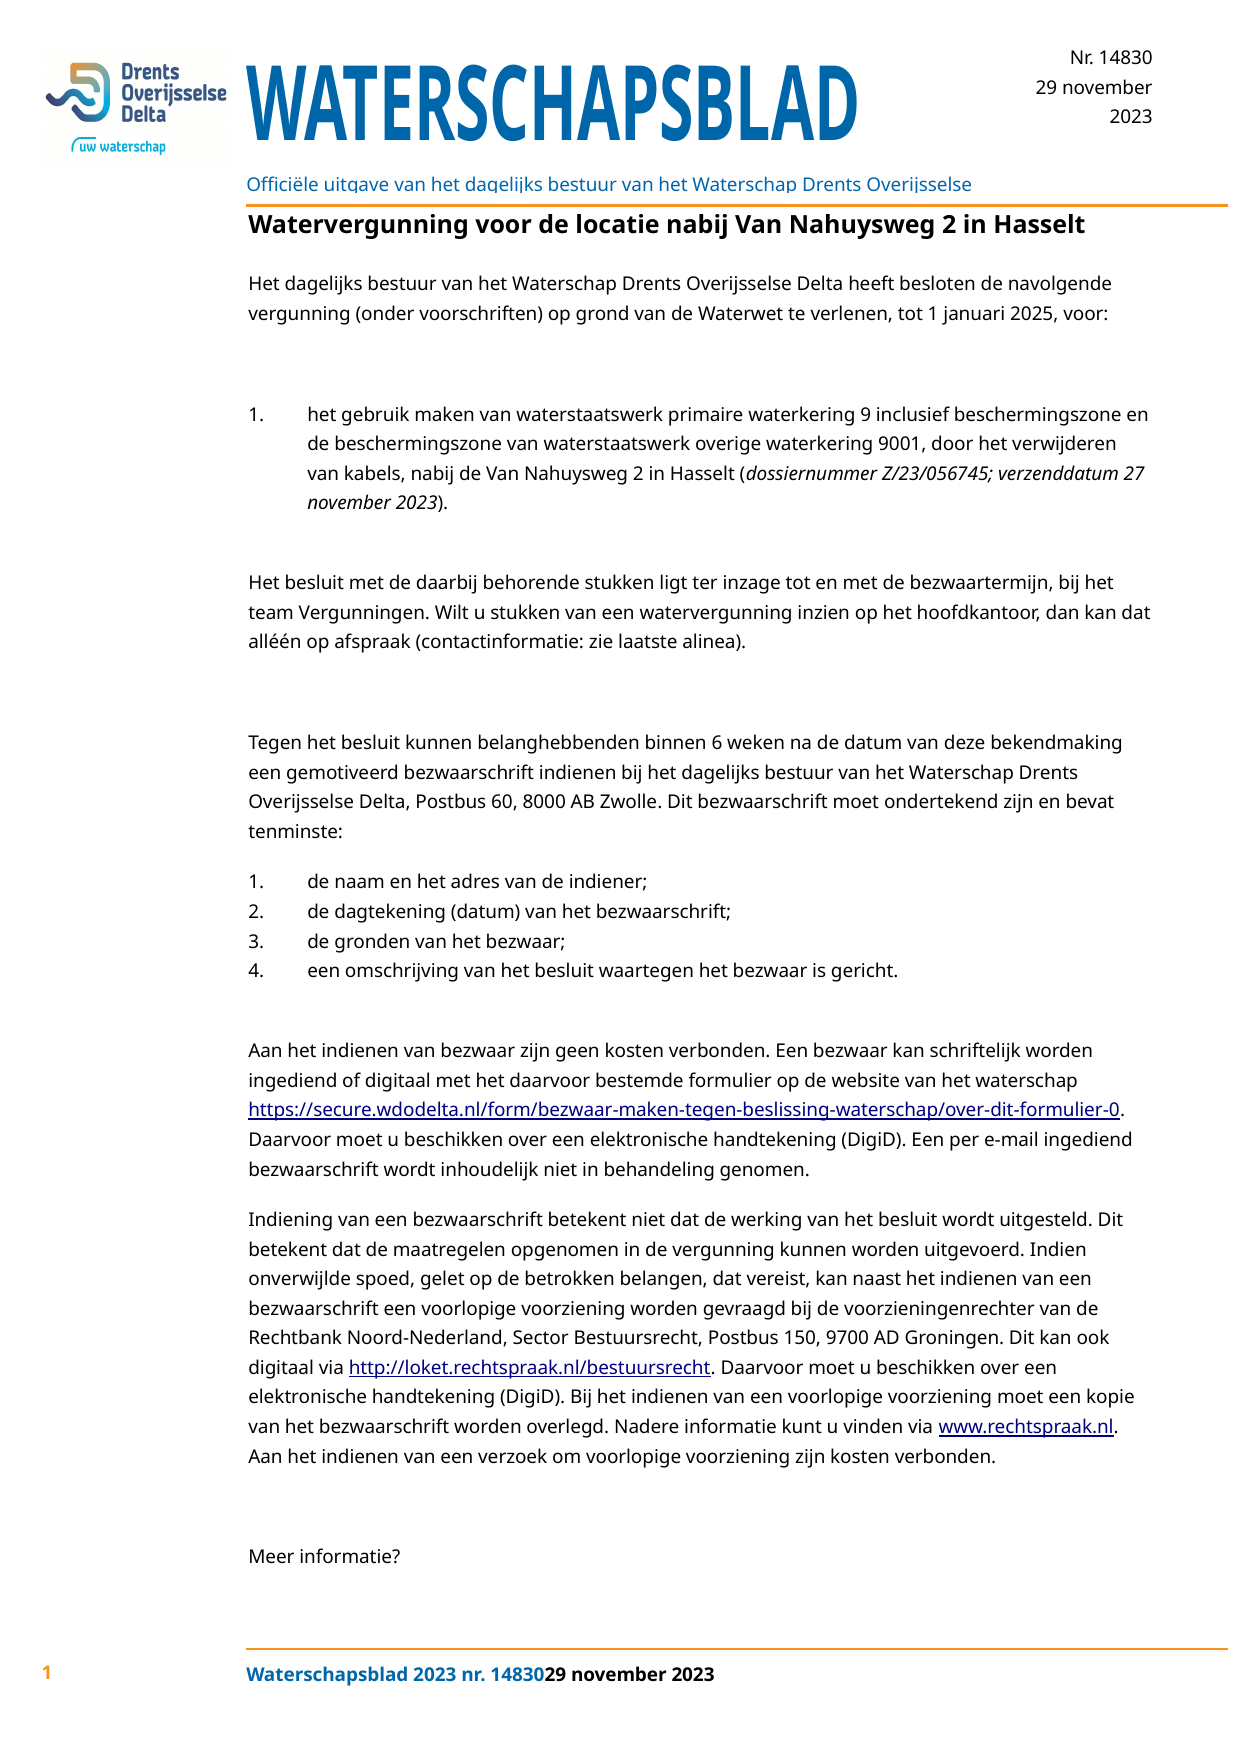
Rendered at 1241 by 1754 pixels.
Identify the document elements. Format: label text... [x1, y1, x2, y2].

list het gebruik maken van waterstaatswerk primaire waterkering 9 inclusief beschermingszone en de beschermingszone van waterstaatswerk overige waterkering 9001, door het verwijderen van kabels, nabij de Van Nahuysweg 2 in Hasselt (dossiernummer Z/23/056745; verzenddatum 27 november 2023). [248, 401, 1152, 515]
list een omschrijving van het besluit waartegen het bezwaar is gericht. [248, 957, 1152, 983]
list de dagtekening (datum) van het bezwaarschrift; [248, 898, 1152, 924]
text Watervergunning voor de locatie nabij Van Nahuysweg 2 in Hasselt [248, 207, 1152, 241]
text Tegen het besluit kunnen belanghebbenden binnen 6 weken na de datum van deze bekendmaking een gemotiveerd bezwaarschrift indienen bij het dagelijks bestuur van het Waterschap Drents Overijsselse Delta, Postbus 60, 8000 AB Zwolle. Dit bezwaarschrift moet ondertekend zijn en bevat tenminste: [248, 729, 1152, 844]
text Het besluit met de daarbij behorende stukken ligt ter inzage tot en met de bezwaartermijn, bij het team Vergunningen. Wilt u stukken van een watervergunning inzien op het hoofdkantoor, dan kan dat alléén op afspraak (contactinformatie: zie laatste alinea). [248, 569, 1152, 654]
picture [41, 47, 231, 172]
text Meer informatie? [248, 1544, 1152, 1569]
text Aan het indienen van bezwaar zijn geen kosten verbonden. Een bezwaar kan schriftelijk worden ingediend of digitaal met het daarvoor bestemde formulier op de website van het waterschap https://secure.wdodelta.nl/form/bezwaar-maken-tegen-beslissing-waterschap/over-dit-formulier-0. Daarvoor moet u beschikken over een elektronische handtekening (DigiD). Een per e-mail ingediend bezwaarschrift wordt inhoudelijk niet in behandeling genomen. [248, 1037, 1152, 1181]
text Indiening van een bezwaarschrift betekent niet dat de werking van het besluit wordt uitgesteld. Dit betekent dat de maatregelen opgenomen in de vergunning kunnen worden uitgevoerd. Indien onverwijlde spoed, gelet op de betrokken belangen, dat vereist, kan naast het indienen van een bezwaarschrift een voorlopige voorziening worden gevraagd bij de voorzieningenrechter van de Rechtbank Noord-Nederland, Sector Bestuursrecht, Postbus 150, 9700 AD Groningen. Dit kan ook digitaal via http://loket.rechtspraak.nl/bestuursrecht. Daarvoor moet u beschikken over een elektronische handtekening (DigiD). Bij het indienen van een voorlopige voorziening moet een kopie van het bezwaarschrift worden overlegd. Nadere informatie kunt u vinden via www.rechtspraak.nl. Aan het indienen van een verzoek om voorlopige voorziening zijn kosten verbonden. [248, 1206, 1152, 1468]
text Het dagelijks bestuur van het Waterschap Drents Overijsselse Delta heeft besloten de navolgende vergunning (onder voorschriften) op grond van de Waterwet te verlenen, tot 1 januari 2025, voor: [248, 270, 1152, 326]
list de naam en het adres van de indiener; [248, 869, 1152, 894]
list de gronden van het bezwaar; [248, 928, 1152, 953]
